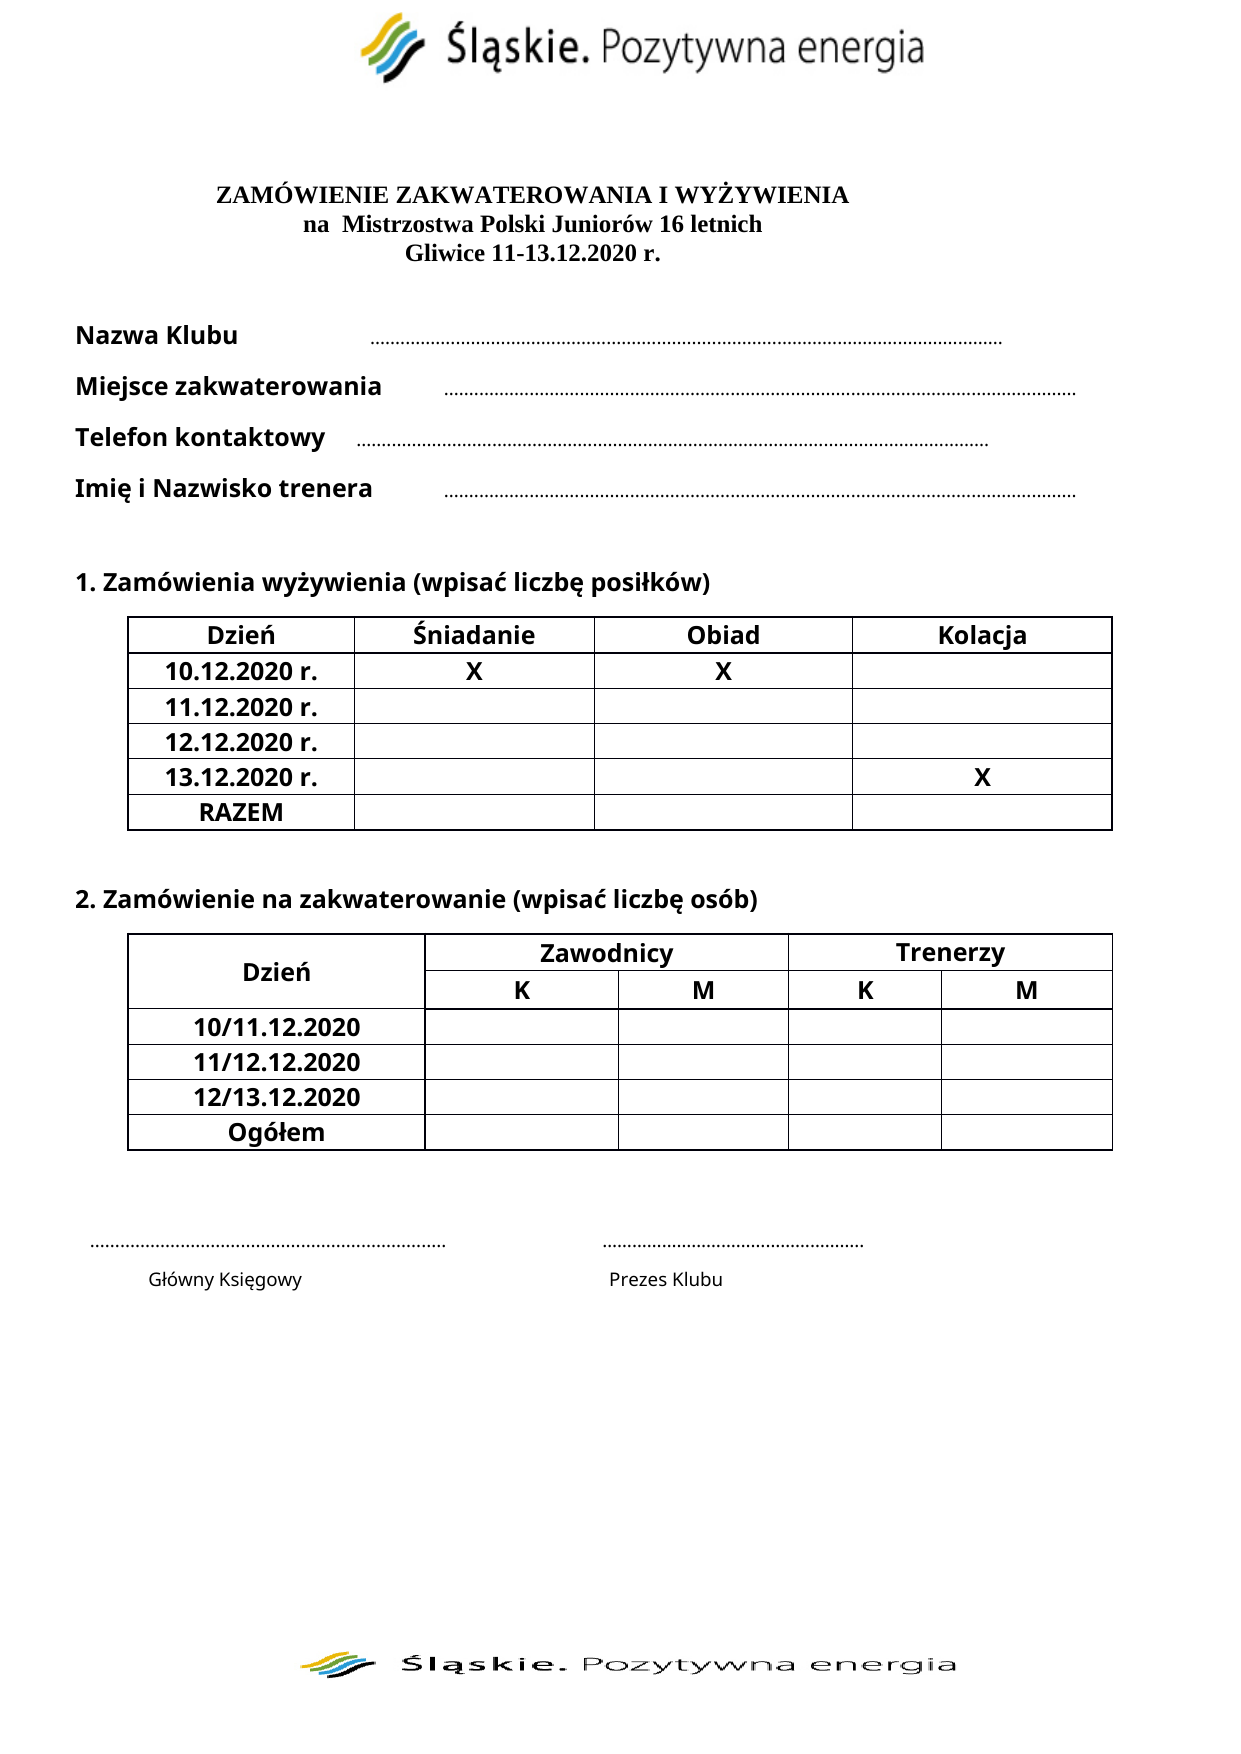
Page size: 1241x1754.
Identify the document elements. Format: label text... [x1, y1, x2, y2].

table_cell [355, 795, 594, 828]
table_cell [355, 724, 594, 758]
table_header Dzień [129, 935, 424, 1008]
table_header Zawodnicy [426, 935, 788, 970]
table_cell 12/13.12.2020 [129, 1080, 424, 1114]
table_header Dzień [129, 618, 354, 652]
table_cell M [619, 971, 788, 1008]
table_cell [942, 1115, 1112, 1149]
table_cell [853, 724, 1111, 758]
table_cell [426, 1010, 618, 1044]
picture [293, 1651, 957, 1681]
table_cell [619, 1010, 788, 1044]
picture [354, 12, 924, 91]
table_cell [853, 689, 1111, 723]
table_cell X [853, 759, 1111, 793]
text Imię i Nazwisko trenera .............................................................................................................................. [75, 471, 1165, 505]
table_cell [595, 759, 852, 793]
table_cell 11/12.12.2020 [129, 1045, 424, 1079]
table_cell [595, 724, 852, 758]
text Nazwa Klubu .............................................................................................................................. [75, 317, 1165, 352]
table_cell [789, 1045, 941, 1079]
table_header Kolacja [853, 618, 1111, 652]
text Gliwice 11-13.12.2020 r. [75, 238, 990, 266]
table_cell [789, 1115, 941, 1149]
table_cell [942, 1010, 1112, 1044]
table_cell 10/11.12.2020 [129, 1009, 424, 1044]
text 2. Zamówienie na zakwaterowanie (wpisać liczbę osób) [75, 882, 1165, 916]
text ZAMÓWIENIE ZAKWATEROWANIA I WYŻYWIENIA [75, 180, 990, 209]
table_cell [853, 795, 1111, 828]
table_header Śniadanie [355, 618, 594, 652]
table_cell X [355, 654, 594, 688]
table_cell [426, 1080, 618, 1114]
table_cell [595, 689, 852, 723]
text ....................................................................... …………………………………………….. [75, 1228, 1165, 1253]
table_header Trenerzy [789, 935, 1112, 970]
table_cell 10.12.2020 r. [129, 654, 354, 688]
text na Mistrzostwa Polski Juniorów 16 letnich [75, 209, 990, 238]
table_cell 12.12.2020 r. [129, 724, 354, 758]
table_cell [942, 1080, 1112, 1114]
table_cell Ogółem [129, 1115, 424, 1149]
table_cell [595, 795, 852, 828]
table_cell X [595, 654, 852, 688]
table_cell RAZEM [129, 795, 354, 828]
table_cell 13.12.2020 r. [129, 759, 354, 793]
table_cell [619, 1115, 788, 1149]
table_cell [789, 1080, 941, 1114]
text 1. Zamówienia wyżywienia (wpisać liczbę posiłków) [75, 565, 1165, 599]
table_header Obiad [595, 618, 852, 652]
table_cell [853, 654, 1111, 688]
text Główny Księgowy Prezes Klubu [75, 1266, 1165, 1291]
table_cell K [789, 971, 941, 1008]
text Telefon kontaktowy .............................................................................................................................. [75, 419, 1165, 454]
table_cell [426, 1115, 618, 1149]
table_cell [619, 1045, 788, 1079]
table_cell 11.12.2020 r. [129, 689, 354, 723]
table_cell [619, 1080, 788, 1114]
table_cell [355, 759, 594, 793]
table_cell M [942, 971, 1112, 1008]
table_cell [789, 1010, 941, 1044]
table_cell [942, 1045, 1112, 1079]
table_cell [355, 689, 594, 723]
table_cell [426, 1045, 618, 1079]
table_cell K [426, 971, 618, 1008]
text Miejsce zakwaterowania .............................................................................................................................. [75, 368, 1165, 403]
